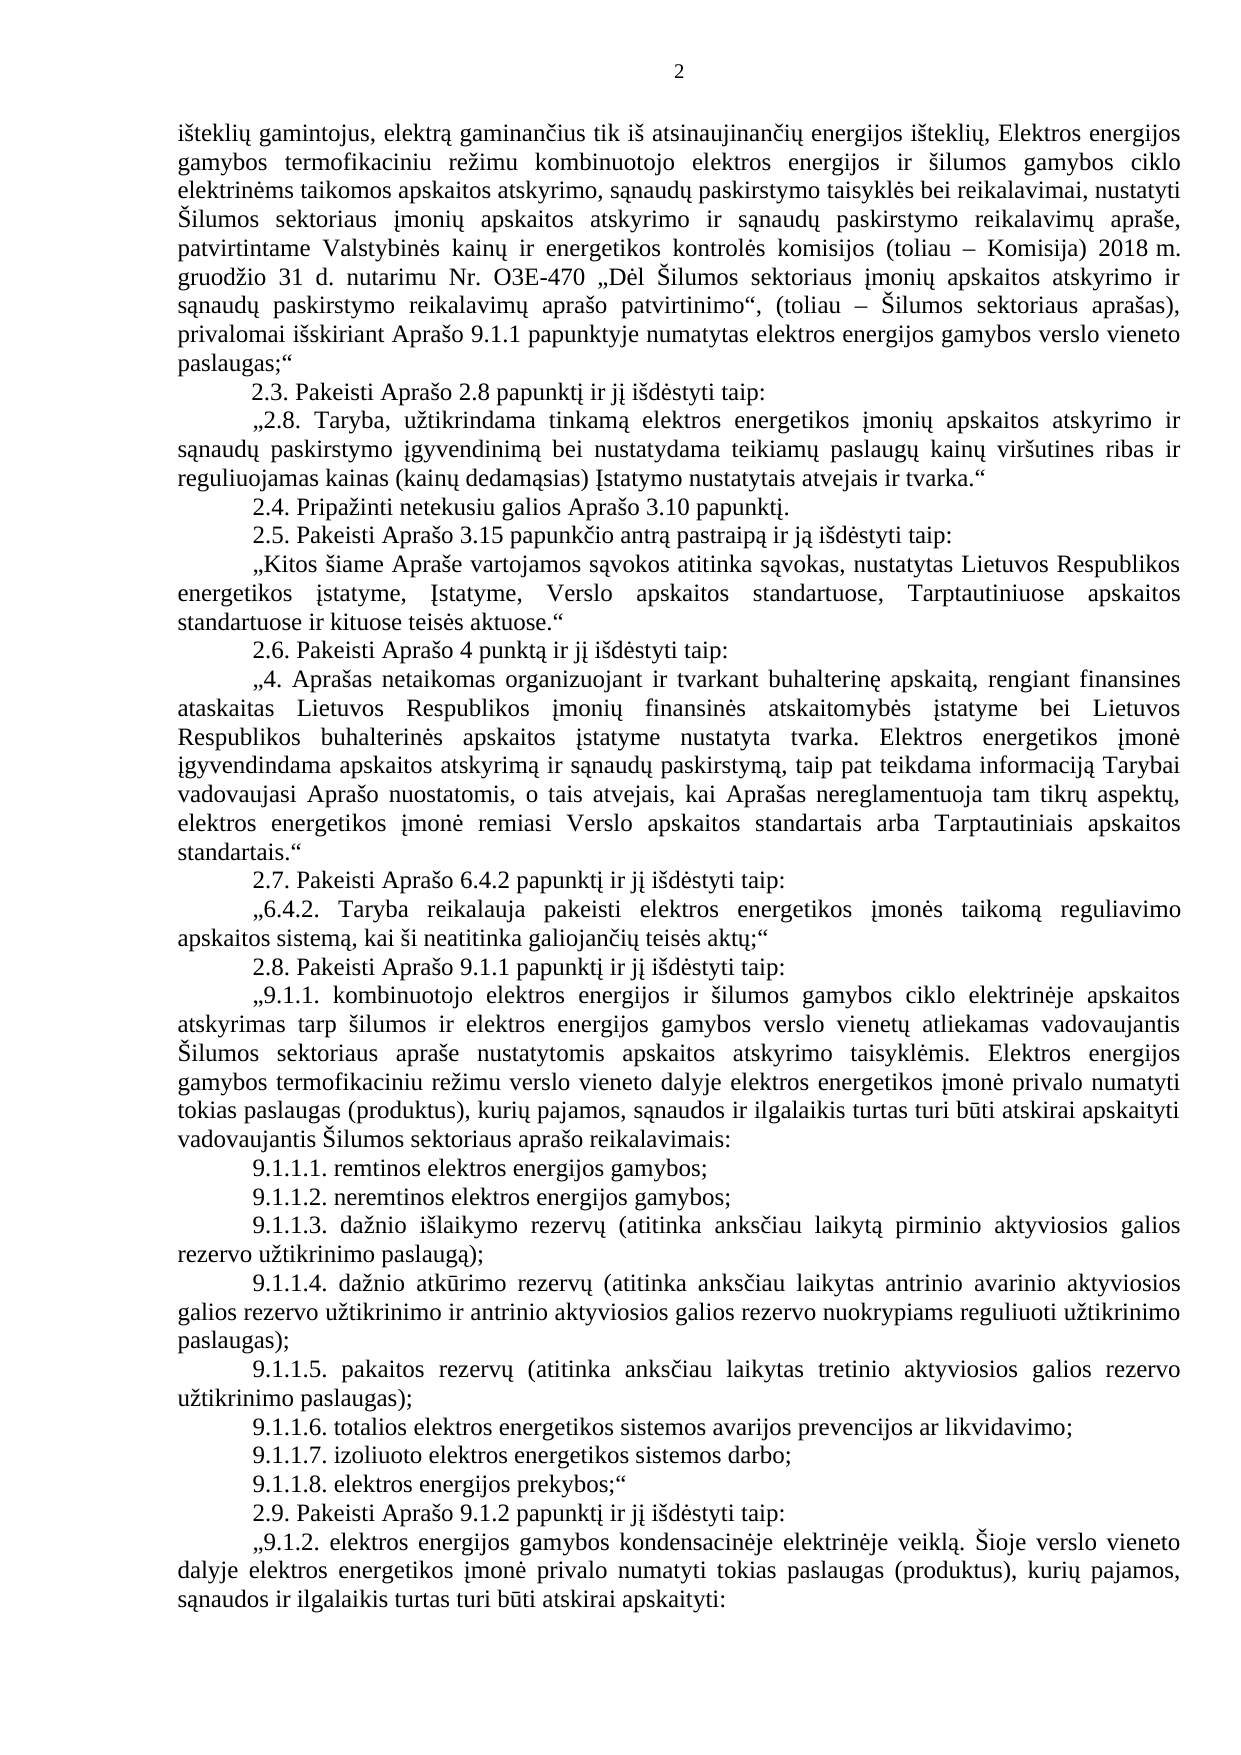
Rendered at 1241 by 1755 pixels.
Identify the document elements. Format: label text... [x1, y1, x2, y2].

text 9.1.1.4. dažnio atkūrimo rezervų (atitinka anksčiau laikytas antrinio avarinio aktyviosios galios rezervo užtikrinimo ir antrinio aktyviosios galios rezervo nuokrypiams reguliuoti užtikrinimo paslaugas); [177, 1268, 1181, 1354]
text „9.1.2. elektros energijos gamybos kondensacinėje elektrinėje veiklą. Šioje verslo vieneto dalyje elektros energetikos įmonė privalo numatyti tokias paslaugas (produktus), kurių pajamos, sąnaudos ir ilgalaikis turtas turi būti atskirai apskaityti: [177, 1527, 1181, 1613]
text išteklių gamintojus, elektrą gaminančius tik iš atsinaujinančių energijos išteklių, Elektros energijos gamybos termofikaciniu režimu kombinuotojo elektros energijos ir šilumos gamybos ciklo elektrinėms taikomos apskaitos atskyrimo, sąnaudų paskirstymo taisyklės bei reikalavimai, nustatyti Šilumos sektoriaus įmonių apskaitos atskyrimo ir sąnaudų paskirstymo reikalavimų apraše, patvirtintame Valstybinės kainų ir energetikos kontrolės komisijos (toliau – Komisija) 2018 m. gruodžio 31 d. nutarimu Nr. O3E-470 „Dėl Šilumos sektoriaus įmonių apskaitos atskyrimo ir sąnaudų paskirstymo reikalavimų aprašo patvirtinimo“, (toliau – Šilumos sektoriaus aprašas), privalomai išskiriant Aprašo 9.1.1 papunktyje numatytas elektros energijos gamybos verslo vieneto paslaugas;“ [177, 118, 1181, 377]
text 2.6. Pakeisti Aprašo 4 punktą ir jį išdėstyti taip: [177, 636, 1181, 664]
text 9.1.1.8. elektros energijos prekybos;“ [177, 1469, 1181, 1498]
text „9.1.1. kombinuotojo elektros energijos ir šilumos gamybos ciklo elektrinėje apskaitos atskyrimas tarp šilumos ir elektros energijos gamybos verslo vienetų atliekamas vadovaujantis Šilumos sektoriaus apraše nustatytomis apskaitos atskyrimo taisyklėmis. Elektros energijos gamybos termofikaciniu režimu verslo vieneto dalyje elektros energetikos įmonė privalo numatyti tokias paslaugas (produktus), kurių pajamos, sąnaudos ir ilgalaikis turtas turi būti atskirai apskaityti vadovaujantis Šilumos sektoriaus aprašo reikalavimais: [177, 981, 1181, 1153]
text 9.1.1.3. dažnio išlaikymo rezervų (atitinka anksčiau laikytą pirminio aktyviosios galios rezervo užtikrinimo paslaugą); [177, 1211, 1181, 1268]
text 9.1.1.5. pakaitos rezervų (atitinka anksčiau laikytas tretinio aktyviosios galios rezervo užtikrinimo paslaugas); [177, 1354, 1181, 1412]
text 9.1.1.1. remtinos elektros energijos gamybos; [177, 1153, 1181, 1182]
text 2.3. Pakeisti Aprašo 2.8 papunktį ir jį išdėstyti taip: [177, 377, 1181, 406]
text 2.7. Pakeisti Aprašo 6.4.2 papunktį ir jį išdėstyti taip: [177, 866, 1181, 894]
text „Kitos šiame Apraše vartojamos sąvokos atitinka sąvokas, nustatytas Lietuvos Respublikos energetikos įstatyme, Įstatyme, Verslo apskaitos standartuose, Tarptautiniuose apskaitos standartuose ir kituose teisės aktuose.“ [177, 549, 1181, 636]
text „2.8. Taryba, užtikrindama tinkamą elektros energetikos įmonių apskaitos atskyrimo ir sąnaudų paskirstymo įgyvendinimą bei nustatydama teikiamų paslaugų kainų viršutines ribas ir reguliuojamas kainas (kainų dedamąsias) Įstatymo nustatytais atvejais ir tvarka.“ [177, 406, 1181, 492]
text 9.1.1.7. izoliuoto elektros energetikos sistemos darbo; [177, 1441, 1181, 1469]
text 9.1.1.6. totalios elektros energetikos sistemos avarijos prevencijos ar likvidavimo; [177, 1412, 1181, 1441]
text 2.8. Pakeisti Aprašo 9.1.1 papunktį ir jį išdėstyti taip: [177, 952, 1181, 981]
text 9.1.1.2. neremtinos elektros energijos gamybos; [177, 1182, 1181, 1211]
text 2.4. Pripažinti netekusiu galios Aprašo 3.10 papunktį. [177, 492, 1181, 521]
text 2.9. Pakeisti Aprašo 9.1.2 papunktį ir jį išdėstyti taip: [177, 1498, 1181, 1527]
text „4. Aprašas netaikomas organizuojant ir tvarkant buhalterinę apskaitą, rengiant finansines ataskaitas Lietuvos Respublikos įmonių finansinės atskaitomybės įstatyme bei Lietuvos Respublikos buhalterinės apskaitos įstatyme nustatyta tvarka. Elektros energetikos įmonė įgyvendindama apskaitos atskyrimą ir sąnaudų paskirstymą, taip pat teikdama informaciją Tarybai vadovaujasi Aprašo nuostatomis, o tais atvejais, kai Aprašas nereglamentuoja tam tikrų aspektų, elektros energetikos įmonė remiasi Verslo apskaitos standartais arba Tarptautiniais apskaitos standartais.“ [177, 664, 1181, 866]
text „6.4.2. Taryba reikalauja pakeisti elektros energetikos įmonės taikomą reguliavimo apskaitos sistemą, kai ši neatitinka galiojančių teisės aktų;“ [177, 894, 1181, 952]
text 2.5. Pakeisti Aprašo 3.15 papunkčio antrą pastraipą ir ją išdėstyti taip: [177, 521, 1181, 549]
